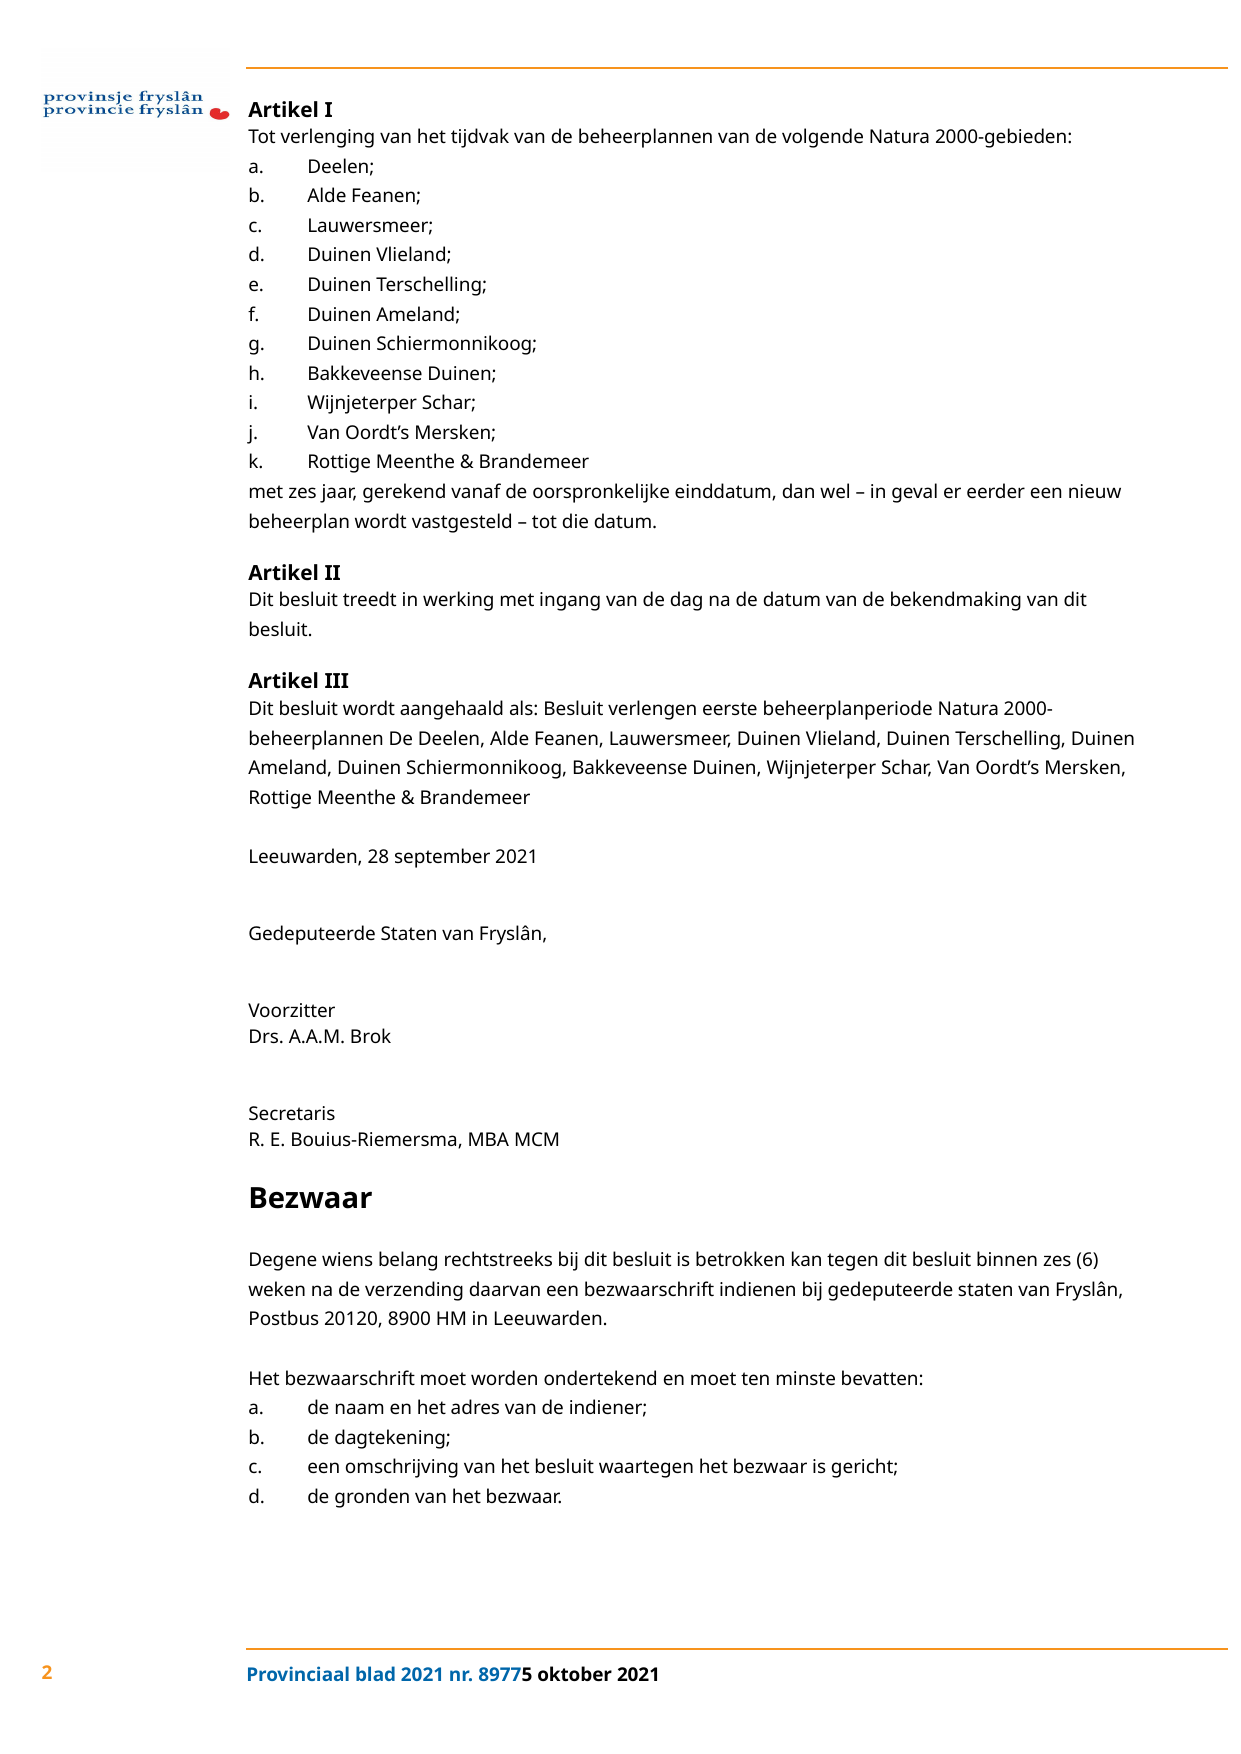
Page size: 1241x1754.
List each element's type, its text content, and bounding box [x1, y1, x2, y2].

list Duinen Vlieland; [248, 242, 1152, 267]
list Van Oordt’s Mersken; [248, 419, 1152, 445]
text Voorzitter [248, 997, 1152, 1023]
text Artikel III [248, 667, 1152, 695]
text Dit besluit wordt aangehaald als: Besluit verlengen eerste beheerplanperiode Natura 2000-beheerplannen De Deelen, Alde Feanen, Lauwersmeer, Duinen Vlieland, Duinen Terschelling, Duinen Ameland, Duinen Schiermonnikoog, Bakkeveense Duinen, Wijnjeterper Schar, Van Oordt’s Mersken, Rottige Meenthe & Brandemeer [248, 695, 1152, 809]
list Duinen Schiermonnikoog; [248, 330, 1152, 356]
list Duinen Terschelling; [248, 271, 1152, 297]
text Bezwaar [248, 1177, 1152, 1217]
text Artikel II [248, 558, 1152, 587]
list Lauwersmeer; [248, 212, 1152, 238]
list een omschrijving van het besluit waartegen het bezwaar is gericht; [248, 1453, 1152, 1479]
picture [41, 47, 231, 172]
text Leeuwarden, 28 september 2021 [248, 843, 1152, 869]
text Tot verlenging van het tijdvak van de beheerplannen van de volgende Natura 2000-gebieden: [248, 123, 1152, 149]
text Dit besluit treedt in werking met ingang van de dag na de datum van de bekendmaking van dit besluit. [248, 587, 1152, 642]
text Drs. A.A.M. Brok [248, 1023, 1152, 1049]
list Wijnjeterper Schar; [248, 389, 1152, 415]
text Het bezwaarschrift moet worden ondertekend en moet ten minste bevatten: [248, 1365, 1152, 1390]
list Alde Feanen; [248, 182, 1152, 208]
list de naam en het adres van de indiener; [248, 1394, 1152, 1420]
list Duinen Ameland; [248, 301, 1152, 326]
text met zes jaar, gerekend vanaf de oorspronkelijke einddatum, dan wel – in geval er eerder een nieuw beheerplan wordt vastgesteld – tot die datum. [248, 478, 1152, 533]
list de dagtekening; [248, 1424, 1152, 1449]
text Gedeputeerde Staten van Fryslân, [248, 920, 1152, 946]
list Rottige Meenthe & Brandemeer [248, 449, 1152, 474]
list de gronden van het bezwaar. [248, 1483, 1152, 1509]
text Degene wiens belang rechtstreeks bij dit besluit is betrokken kan tegen dit besluit binnen zes (6) weken na de verzending daarvan een bezwaarschrift indienen bij gedeputeerde staten van Fryslân, Postbus 20120, 8900 HM in Leeuwarden. [248, 1246, 1152, 1331]
list Bakkeveense Duinen; [248, 360, 1152, 386]
text Secretaris [248, 1100, 1152, 1126]
list Deelen; [248, 153, 1152, 178]
text R. E. Bouius-Riemersma, MBA MCM [248, 1126, 1152, 1152]
text Artikel I [248, 95, 1152, 123]
